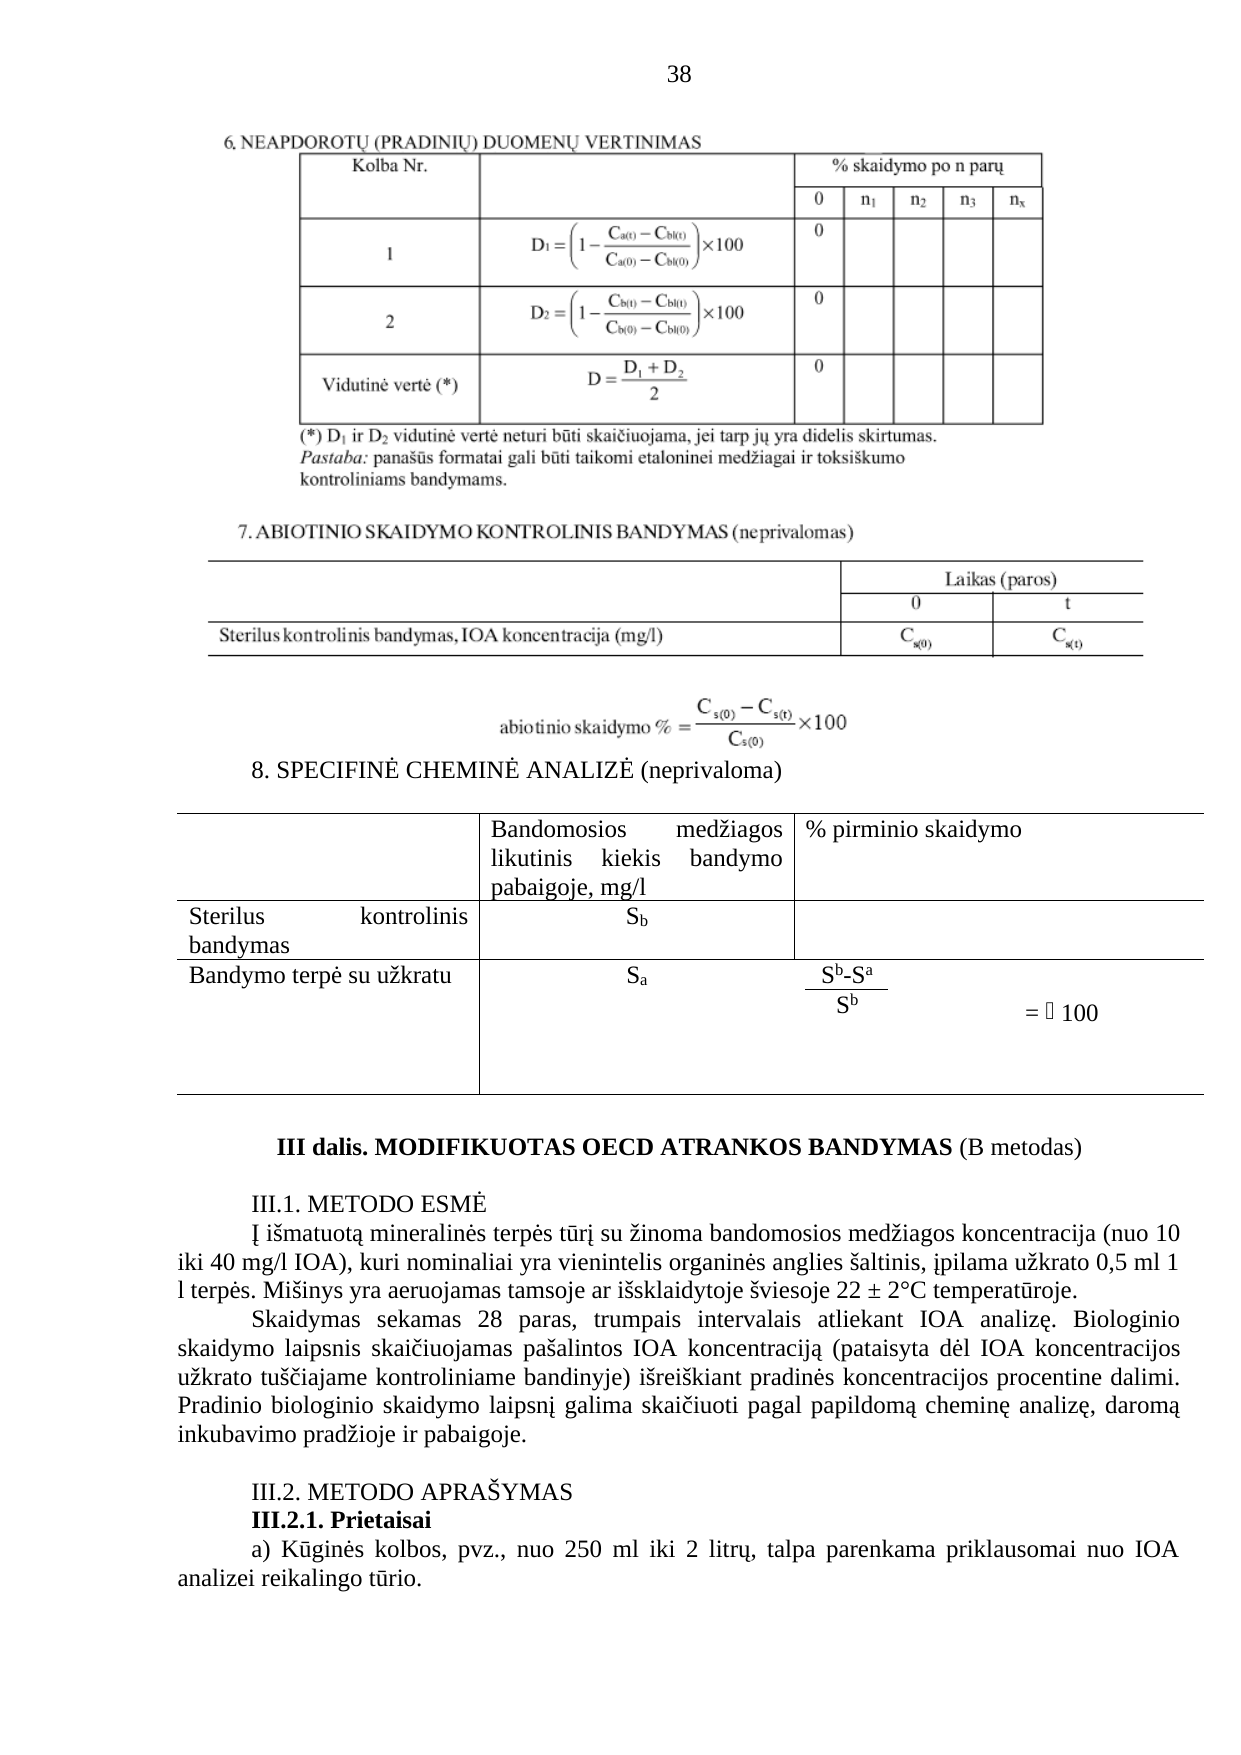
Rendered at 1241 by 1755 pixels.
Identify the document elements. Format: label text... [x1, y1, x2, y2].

text III.2. METODO APRAŠYMAS [177, 1477, 1181, 1506]
text Į išmatuotą mineralinės terpės tūrį su žinoma bandomosios medžiagos koncentracija (nuo 10 iki 40 mg/l IOA), kuri nominaliai yra vienintelis organinės anglies šaltinis, įpilama užkrato 0,5 ml 1 l terpės. Mišinys yra aeruojamas tamsoje ar išsklaidytoje šviesoje 22 ± 2°C temperatūroje. [177, 1218, 1181, 1304]
text III.1. metodo esmė [177, 1189, 1181, 1218]
table_cell Sterilus kontrolinis bandymas [177, 901, 479, 959]
table_cell =  100 [1014, 960, 1204, 1093]
table_header [177, 814, 479, 900]
table_header % pirminio skaidymo [795, 814, 1204, 900]
table_cell Bandymo terpė su užkratu [177, 960, 479, 1093]
table_cell Sb [805, 990, 888, 1019]
text Skaidymas sekamas 28 paras, trumpais intervalais atliekant IOA analizę. Biologinio skaidymo laipsnis skaičiuojamas pašalintos IOA koncentraciją (pataisyta dėl IOA koncentracijos užkrato tuščiajame kontroliniame bandinyje) išreiškiant pradinės koncentracijos procentine dalimi. Pradinio biologinio skaidymo laipsnį galima skaičiuoti pagal papildomą cheminę analizę, daromą inkubavimo pradžioje ir pabaigoje. [177, 1304, 1181, 1448]
table_cell Sb [480, 901, 794, 959]
text a) Kūginės kolbos, pvz., nuo 250 ml iki 2 litrų, talpa parenkama priklausomai nuo IOA analizei reikalingo tūrio. [177, 1534, 1181, 1592]
table_cell [795, 901, 1204, 959]
table_cell [794, 960, 1014, 1093]
text 8. SPECIFINĖ CHEMINĖ ANALIZĖ (neprivaloma) [177, 756, 1181, 784]
table_header Sb-Sa [805, 960, 888, 989]
text III.2.1. Prietaisai [177, 1506, 1181, 1534]
text III dalis. MODIFIkuotas OECD atrankos bandymas (B metodas) [177, 1132, 1181, 1161]
table_cell Sa [480, 960, 794, 1093]
table_header Bandomosios medžiagos likutinis kiekis bandymo pabaigoje, mg/l [480, 814, 794, 900]
